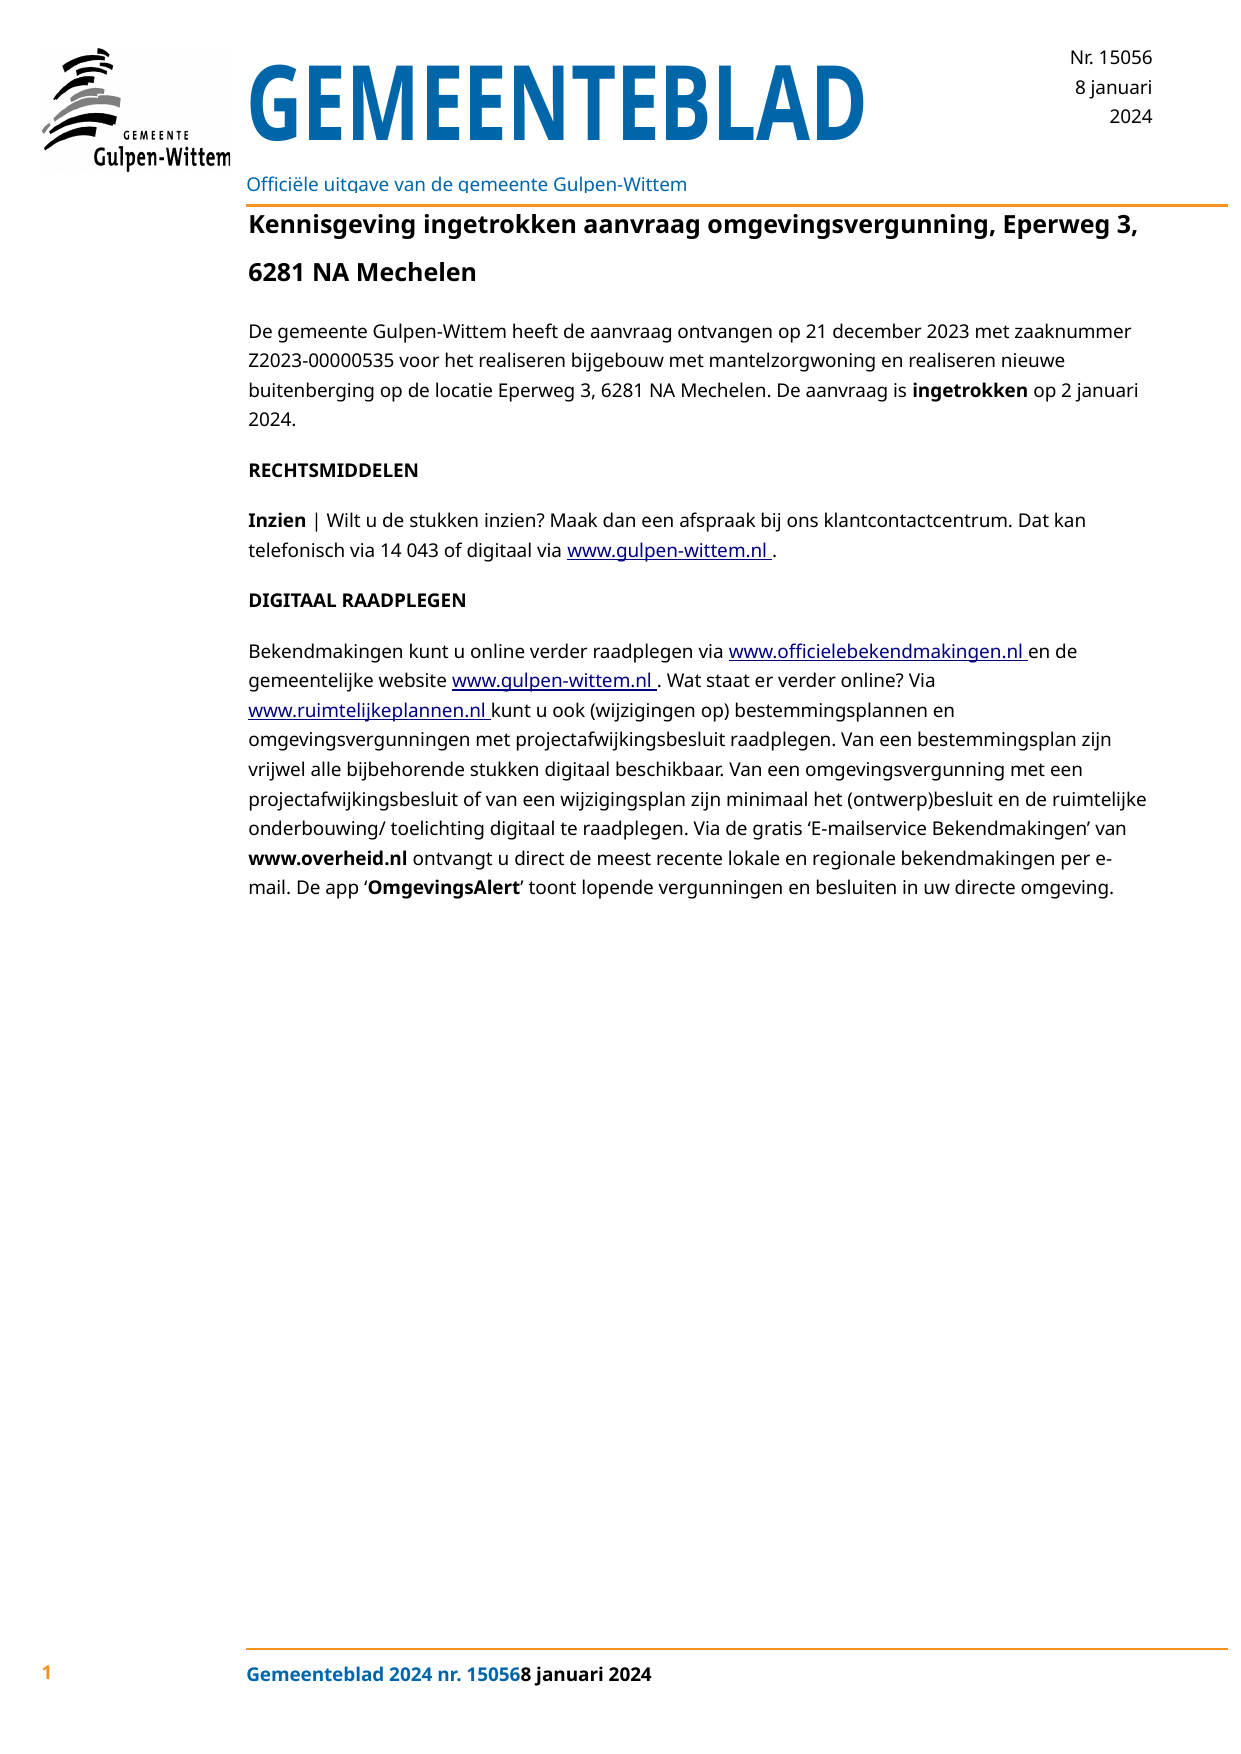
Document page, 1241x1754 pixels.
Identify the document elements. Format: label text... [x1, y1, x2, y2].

text RECHTSMIDDELEN [248, 457, 1152, 483]
text Inzien | Wilt u de stukken inzien? Maak dan een afspraak bij ons klantcontactcentrum. Dat kan telefonisch via 14 043 of digitaal via www.gulpen-wittem.nl . [248, 507, 1152, 563]
text Kennisgeving ingetrokken aanvraag omgevingsvergunning, Eperweg 3, 6281 NA Mechelen [248, 207, 1152, 288]
text De gemeente Gulpen-Wittem heeft de aanvraag ontvangen op 21 december 2023 met zaaknummer Z2023-00000535 voor het realiseren bijgebouw met mantelzorgwoning en realiseren nieuwe buitenberging op de locatie Eperweg 3, 6281 NA Mechelen. De aanvraag is ingetrokken op 2 januari 2024. [248, 318, 1152, 432]
text Bekendmakingen kunt u online verder raadplegen via www.officielebekendmakingen.nl en de gemeentelijke website www.gulpen-wittem.nl . Wat staat er verder online? Via www.ruimtelijkeplannen.nl kunt u ook (wijzigingen op) bestemmingsplannen en omgevingsvergunningen met projectafwijkingsbesluit raadplegen. Van een bestemmingsplan zijn vrijwel alle bijbehorende stukken digitaal beschikbaar. Van een omgevingsvergunning met een projectafwijkingsbesluit of van een wijzigingsplan zijn minimaal het (ontwerp)besluit en de ruimtelijke onderbouwing/ toelichting digitaal te raadplegen. Via de gratis ‘E-mailservice Bekendmakingen’ van www.overheid.nl ontvangt u direct de meest recente lokale en regionale bekendmakingen per e-mail. De app ‘OmgevingsAlert’ toont lopende vergunningen en besluiten in uw directe omgeving. [248, 638, 1152, 900]
picture [41, 47, 231, 172]
text DIGITAAL RAADPLEGEN [248, 587, 1152, 613]
